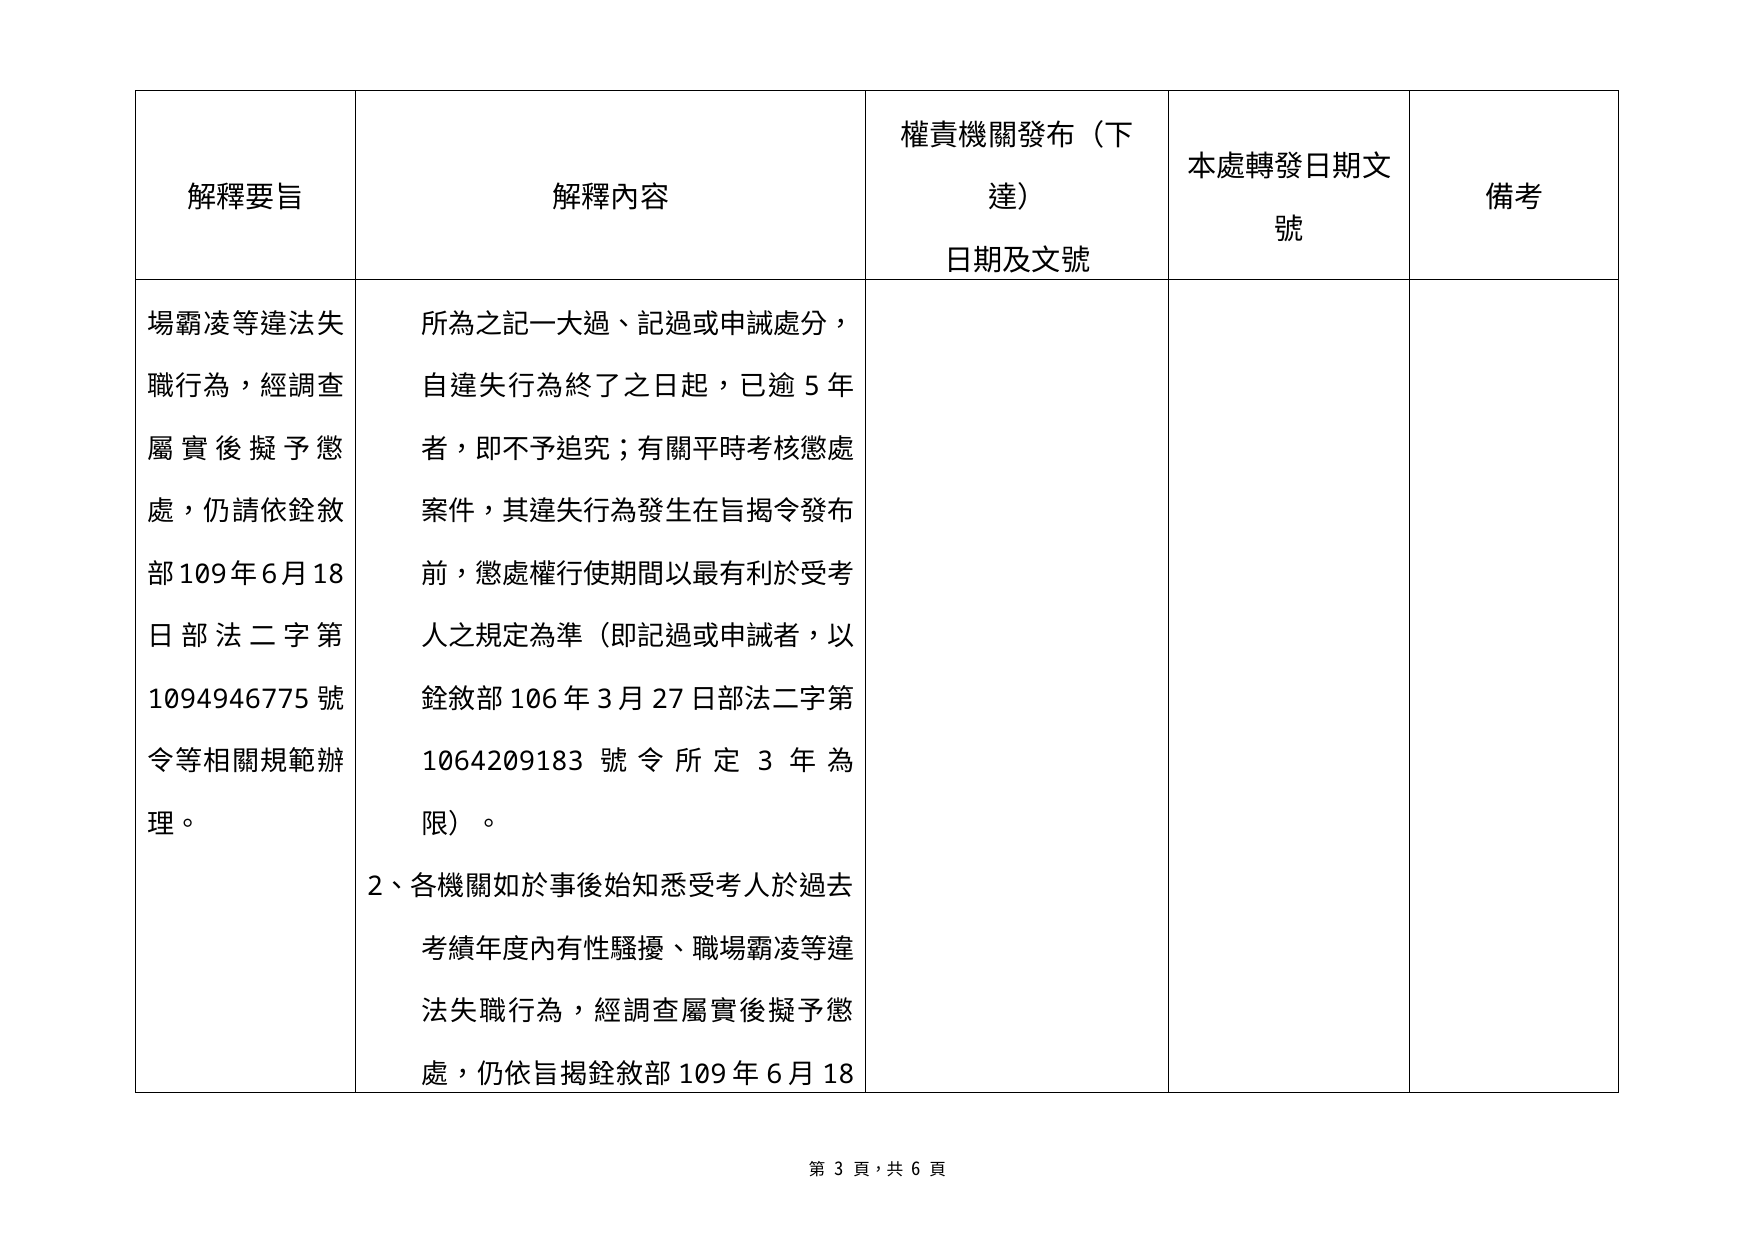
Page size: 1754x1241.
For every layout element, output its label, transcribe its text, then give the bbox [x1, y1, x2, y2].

table_header 權責機關發布（下達） 日期及文號 [866, 91, 1168, 278]
table_cell [1410, 280, 1618, 1092]
table_cell [866, 280, 1168, 1092]
table_header 本處轉發日期文號 [1169, 91, 1409, 278]
table_header 解釋內容 [356, 91, 865, 278]
table_cell 臺中市政府民國114年2月27日府授人考字第1140050483號函 [1169, 280, 1409, 1092]
table_cell 場霸凌等違法失職行為，經調查屬實後擬予懲處，仍請依銓敘部109年6月18日部法二字第1094946775號令等相關規範辦理。 [136, 280, 355, 1092]
table_header 備考 [1410, 91, 1618, 278]
table_cell 所為之記一大過、記過或申誡處分，自違失行為終了之日起，已逾5年者，即不予追究；有關平時考核懲處案件，其違失行為發生在旨揭令發布前，懲處權行使期間以最有利於受考人之規定為準（即記過或申誡者，以銓敘部106年3月27日部法二字第1064209183號令所定3年為限）。 各機關如於事後始知悉受考人於過去考績年度內有性騷擾、職場霸凌等違法失職行為，經調查屬實後擬予懲處，仍依旨揭銓敘部109年6月18 [356, 280, 865, 1092]
table_header 解釋要旨 [136, 91, 355, 278]
